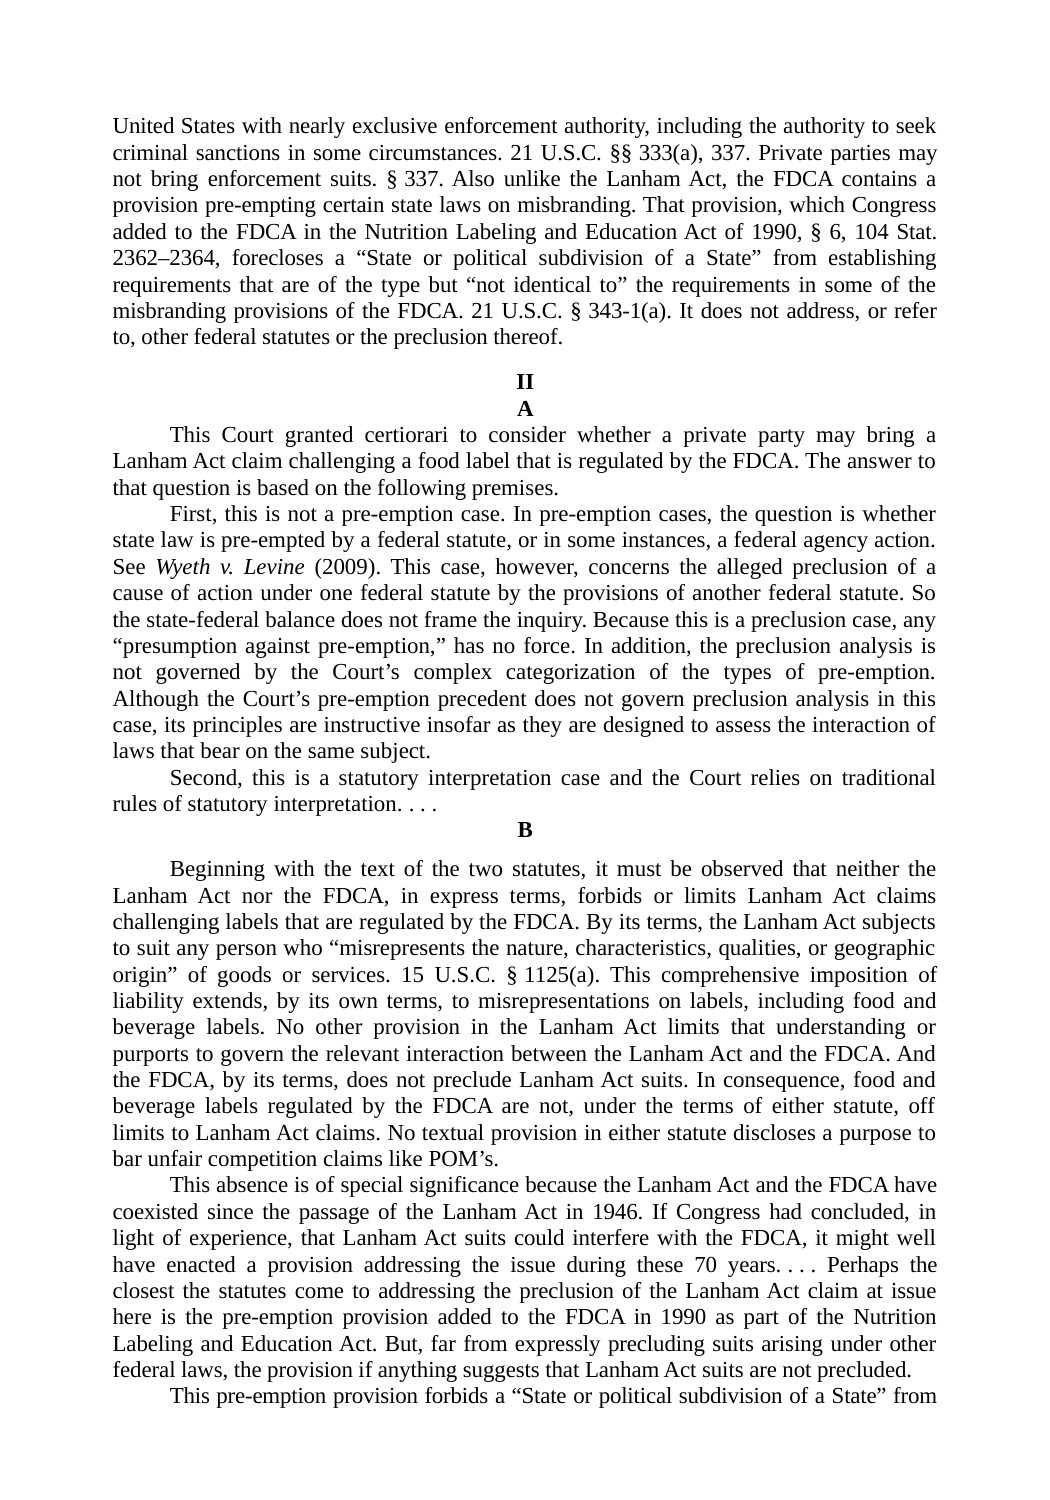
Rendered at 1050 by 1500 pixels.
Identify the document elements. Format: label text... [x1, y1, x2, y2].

text II [112, 368, 937, 395]
text This pre-emption provision forbids a “State or political subdivision of a State” from [112, 1382, 937, 1409]
text First, this is not a pre-emption case. In pre-emption cases, the question is whether state law is pre-empted by a federal statute, or in some instances, a federal agency action. See Wyeth v. Levine (2009). This case, however, concerns the alleged preclusion of a cause of action under one federal statute by the provisions of another federal statute. So the state-federal balance does not frame the inquiry. Because this is a preclusion case, any “presumption against pre-emption,” has no force. In addition, the preclusion analysis is not governed by the Court’s complex categorization of the types of pre-emption. Although the Court’s pre-emption precedent does not govern preclusion analysis in this case, its principles are instructive insofar as they are designed to assess the interaction of laws that bear on the same subject. [112, 500, 937, 764]
text A [112, 395, 937, 421]
text B [112, 816, 937, 843]
text This absence is of special significance because the Lanham Act and the FDCA have coexisted since the passage of the Lanham Act in 1946. If Congress had concluded, in light of experience, that Lanham Act suits could interfere with the FDCA, it might well have enacted a provision addressing the issue during these 70 years. . . . Perhaps the closest the statutes come to addressing the preclusion of the Lanham Act claim at issue here is the pre-emption provision added to the FDCA in 1990 as part of the Nutrition Labeling and Education Act. But, far from expressly precluding suits arising under other federal laws, the provision if anything suggests that Lanham Act suits are not precluded. [112, 1172, 937, 1382]
text Beginning with the text of the two statutes, it must be observed that neither the Lanham Act nor the FDCA, in express terms, forbids or limits Lanham Act claims challenging labels that are regulated by the FDCA. By its terms, the Lanham Act subjects to suit any person who “misrepresents the nature, characteristics, qualities, or geographic origin” of goods or services. 15 U.S.C. § 1125(a). This comprehensive imposition of liability extends, by its own terms, to misrepresentations on labels, including food and beverage labels. No other provision in the Lanham Act limits that understanding or purports to govern the relevant interaction between the Lanham Act and the FDCA. And the FDCA, by its terms, does not preclude Lanham Act suits. In consequence, food and beverage labels regulated by the FDCA are not, under the terms of either statute, off limits to Lanham Act claims. No textual provision in either statute discloses a purpose to bar unfair competition claims like POM’s. [112, 855, 937, 1172]
text United States with nearly exclusive enforcement authority, including the authority to seek criminal sanctions in some circumstances. 21 U.S.C. §§ 333(a), 337. Private parties may not bring enforcement suits. § 337. Also unlike the Lanham Act, the FDCA contains a provision pre-empting certain state laws on misbranding. That provision, which Congress added to the FDCA in the Nutrition Labeling and Education Act of 1990, § 6, 104 Stat. 2362–2364, forecloses a “State or political subdivision of a State” from establishing requirements that are of the type but “not identical to” the requirements in some of the misbranding provisions of the FDCA. 21 U.S.C. § 343-1(a). It does not address, or refer to, other federal statutes or the preclusion thereof. [112, 112, 937, 350]
text This Court granted certiorari to consider whether a private party may bring a Lanham Act claim challenging a food label that is regulated by the FDCA. The answer to that question is based on the following premises. [112, 421, 937, 500]
text Second, this is a statutory interpretation case and the Court relies on traditional rules of statutory interpretation. . . . [112, 764, 937, 816]
